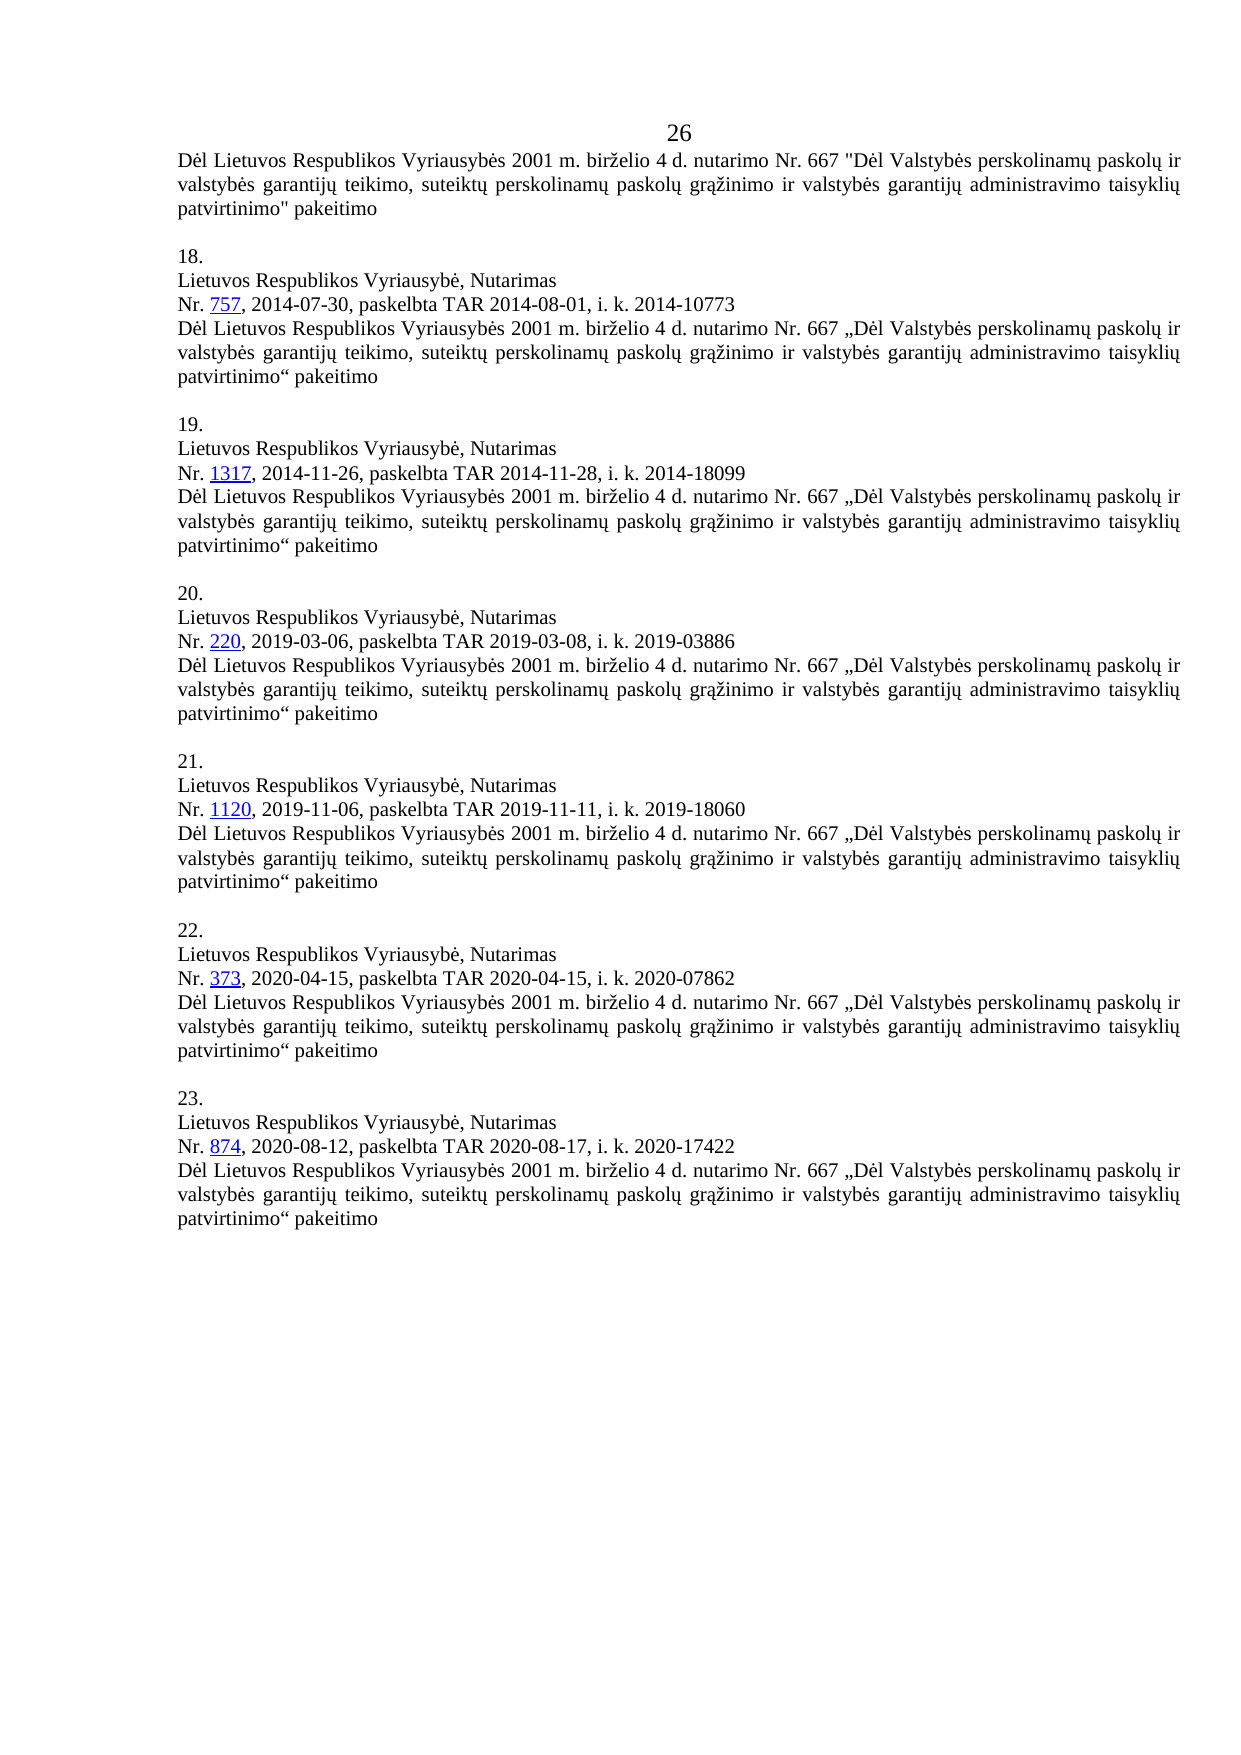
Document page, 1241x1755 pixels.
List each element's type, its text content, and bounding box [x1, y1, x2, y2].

text Dėl Lietuvos Respublikos Vyriausybės 2001 m. birželio 4 d. nutarimo Nr. 667 „Dėl Valstybės perskolinamų paskolų ir valstybės garantijų teikimo, suteiktų perskolinamų paskolų grąžinimo ir valstybės garantijų administravimo taisyklių patvirtinimo“ pakeitimo [177, 484, 1181, 557]
text 18. [177, 244, 1181, 268]
text 22. [177, 918, 1181, 942]
text Nr. 1120, 2019-11-06, paskelbta TAR 2019-11-11, i. k. 2019-18060 [177, 797, 1181, 821]
text Dėl Lietuvos Respublikos Vyriausybės 2001 m. birželio 4 d. nutarimo Nr. 667 „Dėl Valstybės perskolinamų paskolų ir valstybės garantijų teikimo, suteiktų perskolinamų paskolų grąžinimo ir valstybės garantijų administravimo taisyklių patvirtinimo“ pakeitimo [177, 1158, 1181, 1230]
text 20. [177, 581, 1181, 605]
text Lietuvos Respublikos Vyriausybė, Nutarimas [177, 773, 1181, 797]
text 21. [177, 749, 1181, 773]
text Lietuvos Respublikos Vyriausybė, Nutarimas [177, 268, 1181, 292]
text Dėl Lietuvos Respublikos Vyriausybės 2001 m. birželio 4 d. nutarimo Nr. 667 „Dėl Valstybės perskolinamų paskolų ir valstybės garantijų teikimo, suteiktų perskolinamų paskolų grąžinimo ir valstybės garantijų administravimo taisyklių patvirtinimo“ pakeitimo [177, 990, 1181, 1062]
text 23. [177, 1086, 1181, 1110]
text Nr. 1317, 2014-11-26, paskelbta TAR 2014-11-28, i. k. 2014-18099 [177, 460, 1181, 484]
text Lietuvos Respublikos Vyriausybė, Nutarimas [177, 1110, 1181, 1134]
text Lietuvos Respublikos Vyriausybė, Nutarimas [177, 942, 1181, 966]
text Dėl Lietuvos Respublikos Vyriausybės 2001 m. birželio 4 d. nutarimo Nr. 667 „Dėl Valstybės perskolinamų paskolų ir valstybės garantijų teikimo, suteiktų perskolinamų paskolų grąžinimo ir valstybės garantijų administravimo taisyklių patvirtinimo“ pakeitimo [177, 316, 1181, 388]
text Dėl Lietuvos Respublikos Vyriausybės 2001 m. birželio 4 d. nutarimo Nr. 667 „Dėl Valstybės perskolinamų paskolų ir valstybės garantijų teikimo, suteiktų perskolinamų paskolų grąžinimo ir valstybės garantijų administravimo taisyklių patvirtinimo“ pakeitimo [177, 821, 1181, 893]
text Dėl Lietuvos Respublikos Vyriausybės 2001 m. birželio 4 d. nutarimo Nr. 667 "Dėl Valstybės perskolinamų paskolų ir valstybės garantijų teikimo, suteiktų perskolinamų paskolų grąžinimo ir valstybės garantijų administravimo taisyklių patvirtinimo" pakeitimo [177, 148, 1181, 220]
text Nr. 373, 2020-04-15, paskelbta TAR 2020-04-15, i. k. 2020-07862 [177, 966, 1181, 990]
text Nr. 220, 2019-03-06, paskelbta TAR 2019-03-08, i. k. 2019-03886 [177, 629, 1181, 653]
text Lietuvos Respublikos Vyriausybė, Nutarimas [177, 436, 1181, 460]
text Lietuvos Respublikos Vyriausybė, Nutarimas [177, 605, 1181, 629]
text Dėl Lietuvos Respublikos Vyriausybės 2001 m. birželio 4 d. nutarimo Nr. 667 „Dėl Valstybės perskolinamų paskolų ir valstybės garantijų teikimo, suteiktų perskolinamų paskolų grąžinimo ir valstybės garantijų administravimo taisyklių patvirtinimo“ pakeitimo [177, 653, 1181, 725]
text Nr. 874, 2020-08-12, paskelbta TAR 2020-08-17, i. k. 2020-17422 [177, 1134, 1181, 1158]
text Nr. 757, 2014-07-30, paskelbta TAR 2014-08-01, i. k. 2014-10773 [177, 292, 1181, 316]
text 19. [177, 412, 1181, 436]
